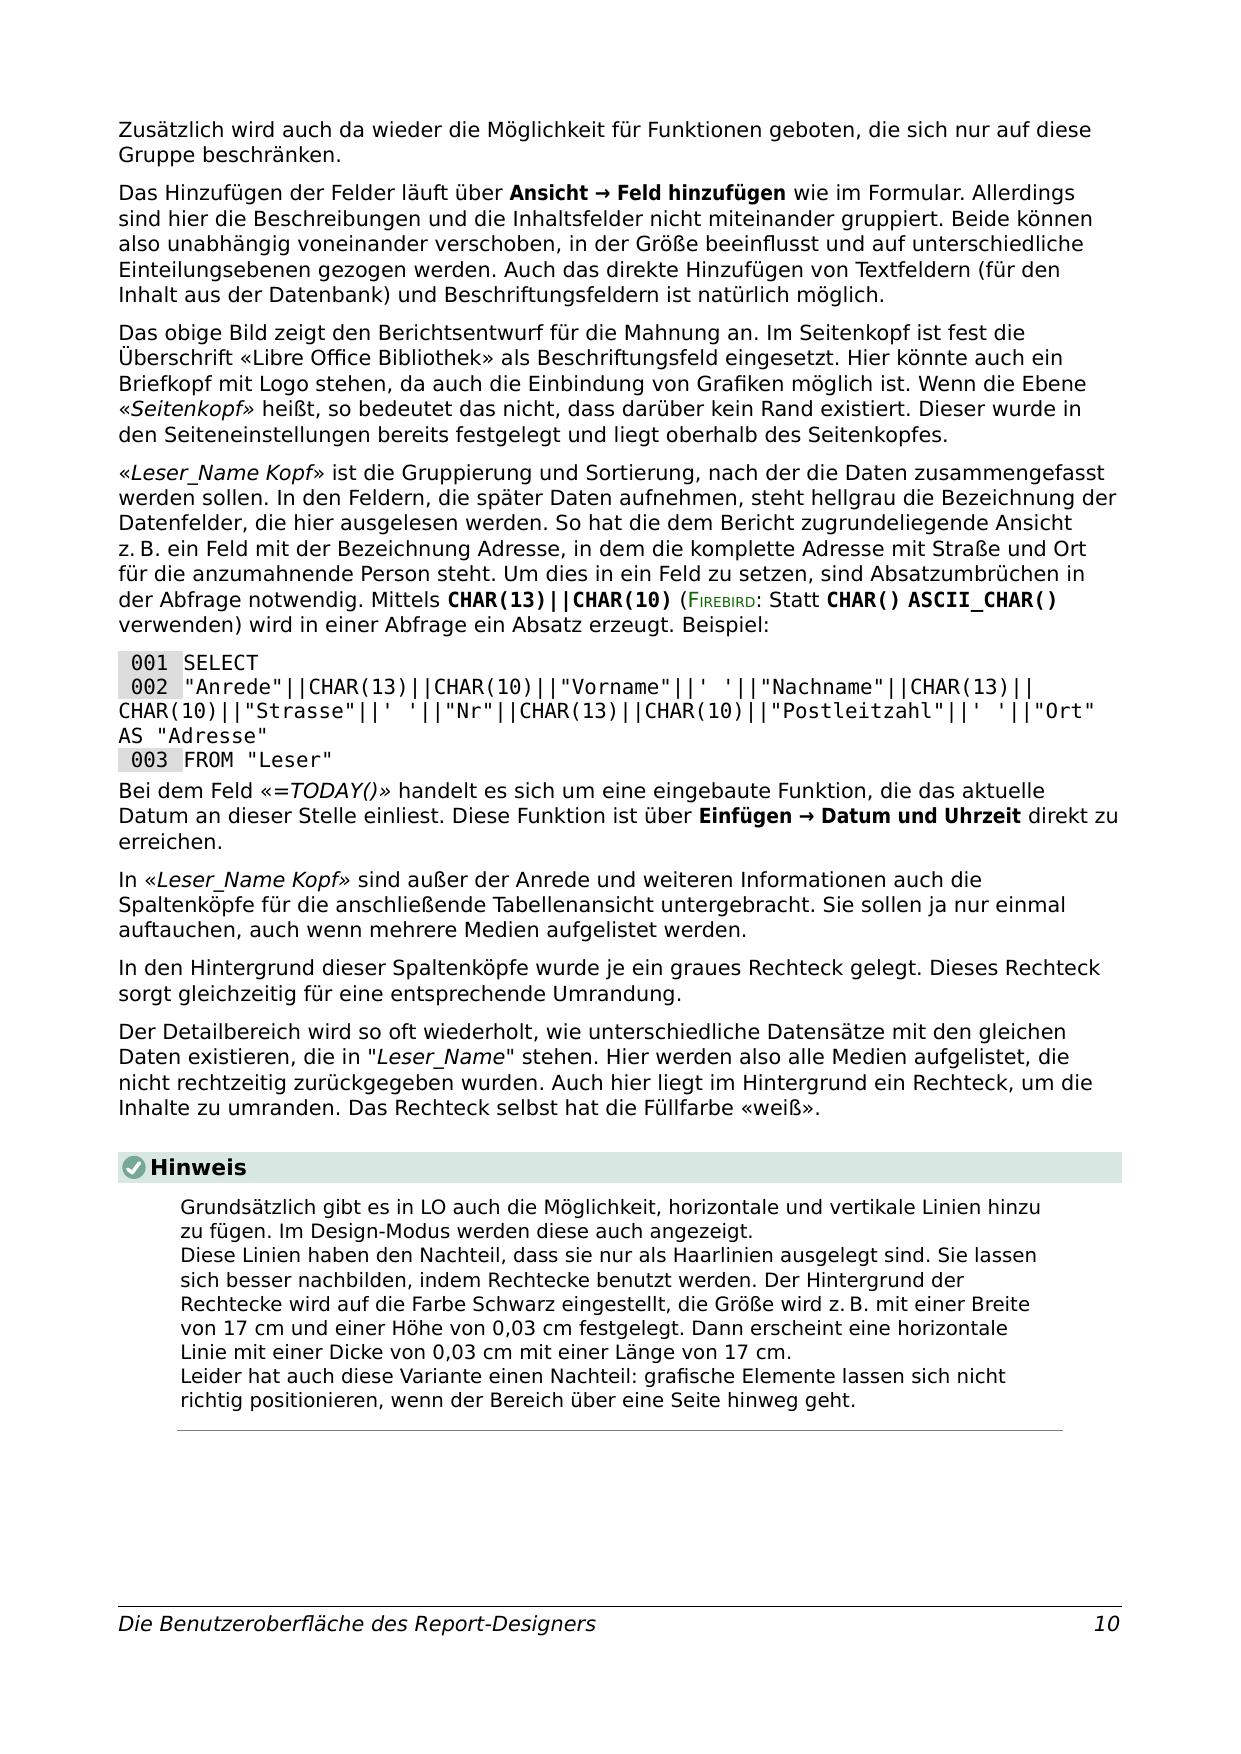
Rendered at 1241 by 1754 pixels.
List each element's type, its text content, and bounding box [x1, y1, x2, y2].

list Hinweis [118, 1152, 1122, 1183]
text Das obige Bild zeigt den Berichtsentwurf für die Mahnung an. Im Seitenkopf ist fest die Überschrift «Libre Office Bibliothek» als Beschriftungsfeld eingesetzt. Hier könnte auch ein Briefkopf mit Logo stehen, da auch die Einbindung von Grafiken möglich ist. Wenn die Ebene «Seitenkopf» heißt, so bedeutet das nicht, dass darüber kein Rand existiert. Dieser wurde in den Seiteneinstellungen bereits festgelegt und liegt oberhalb des Seitenkopfes. [118, 321, 1122, 447]
text Das Hinzufügen der Felder läuft über Ansicht → Feld hinzufügen wie im Formular. Allerdings sind hier die Beschreibungen und die Inhaltsfelder nicht miteinander gruppiert. Beide können also unabhängig voneinander verschoben, in der Größe beeinflusst und auf unterschiedliche Einteilungsebenen gezogen werden. Auch das direkte Hinzufügen von Textfeldern (für den Inhalt aus der Datenbank) und Beschriftungsfeldern ist natürlich möglich. [118, 181, 1122, 307]
text Zusätzlich wird auch da wieder die Möglichkeit für Funktionen geboten, die sich nur auf diese Gruppe beschränken. [118, 118, 1122, 168]
list "Anrede"||CHAR(13)||CHAR(10)||"Vorname"||' '||"Nachname"||CHAR(13)||CHAR(10)||"Strasse"||' '||"Nr"||CHAR(13)||CHAR(10)||"Postleitzahl"||' '||"Ort" AS "Adresse" [118, 675, 1122, 748]
text Grundsätzlich gibt es in LO auch die Möglichkeit, horizontale und vertikale Linien hinzu zu fügen. Im Design-Modus werden diese auch angezeigt. Diese Linien haben den Nachteil, dass sie nur als Haarlinien ausgelegt sind. Sie lassen sich besser nachbilden, indem Rechtecke benutzt werden. Der Hintergrund der Rechtecke wird auf die Farbe Schwarz eingestellt, die Größe wird z. B. mit einer Breite von 17 cm und einer Höhe von 0,03 cm festgelegt. Dann erscheint eine horizontale Linie mit einer Dicke von 0,03 cm mit einer Länge von 17 cm. Leider hat auch diese Variante einen Nachteil: grafische Elemente lassen sich nicht richtig positionieren, wenn der Bereich über eine Seite hinweg geht. [177, 1196, 1063, 1430]
list FROM "Leser" [183, 748, 1122, 772]
text In «Leser_Name Kopf» sind außer der Anrede und weiteren Informationen auch die Spaltenköpfe für die anschließende Tabellenansicht untergebracht. Sie sollen ja nur einmal auftauchen, auch wenn mehrere Medien aufgelistet werden. [118, 868, 1122, 943]
list SELECT [183, 651, 1122, 675]
text «Leser_Name Kopf» ist die Gruppierung und Sortierung, nach der die Daten zusammengefasst werden sollen. In den Feldern, die später Daten aufnehmen, steht hellgrau die Bezeichnung der Datenfelder, die hier ausgelesen werden. So hat die dem Bericht zugrundeliegende Ansicht z. B. ein Feld mit der Bezeichnung Adresse, in dem die komplette Adresse mit Straße und Ort für die anzumahnende Person steht. Um dies in ein Feld zu setzen, sind Absatzumbrüchen in der Abfrage notwendig. Mittels CHAR(13)||CHAR(10) (Firebird: Statt CHAR() ASCII_CHAR() verwenden) wird in einer Abfrage ein Absatz erzeugt. Beispiel: [118, 461, 1122, 637]
text In den Hintergrund dieser Spaltenköpfe wurde je ein graues Rechteck gelegt. Dieses Rechteck sorgt gleichzeitig für eine entsprechende Umrandung. [118, 956, 1122, 1006]
text Bei dem Feld «=TODAY()» handelt es sich um eine eingebaute Funktion, die das aktuelle Datum an dieser Stelle einliest. Diese Funktion ist über Einfügen → Datum und Uhrzeit direkt zu erreichen. [118, 779, 1122, 854]
text Der Detailbereich wird so oft wiederholt, wie unterschiedliche Datensätze mit den gleichen Daten existieren, die in "Leser_Name" stehen. Hier werden also alle Medien aufgelistet, die nicht rechtzeitig zurückgegeben wurden. Auch hier liegt im Hintergrund ein Rechteck, um die Inhalte zu umranden. Das Rechteck selbst hat die Füllfarbe «weiß». [118, 1020, 1122, 1120]
